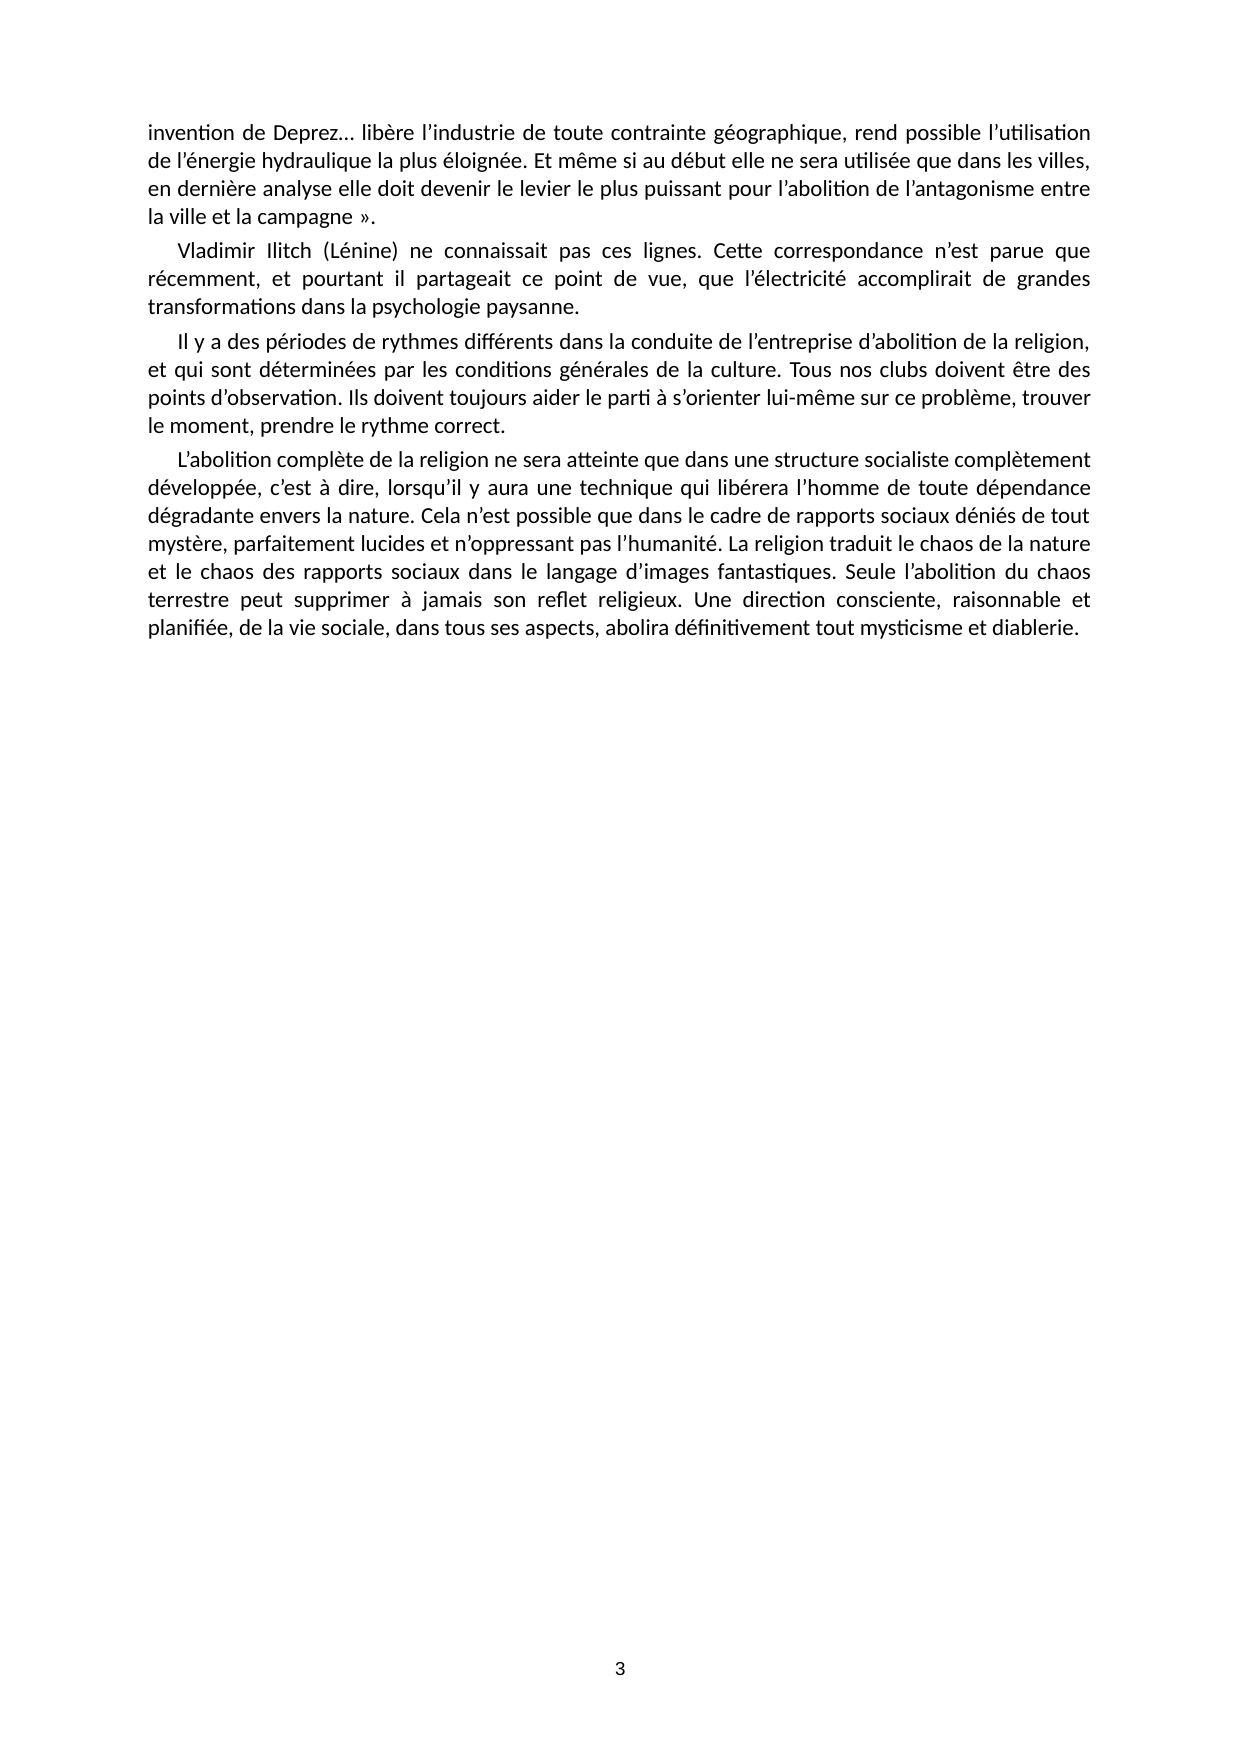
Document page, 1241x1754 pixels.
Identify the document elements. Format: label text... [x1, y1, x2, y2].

text Il y a des périodes de rythmes différents dans la conduite de l’entreprise d’abolition de la religion, et qui sont déterminées par les conditions générales de la culture. Tous nos clubs doivent être des points d’observation. Ils doivent toujours aider le parti à s’orienter lui-même sur ce problème, trouver le moment, prendre le rythme correct. [148, 327, 1093, 439]
text Vladimir Ilitch (Lénine) ne connaissait pas ces lignes. Cette correspondance n’est parue que récemment, et pourtant il partageait ce point de vue, que l’électricité accomplirait de grandes transformations dans la psychologie paysanne. [148, 236, 1093, 321]
text invention de Deprez… libère l’industrie de toute contrainte géographique, rend possible l’utilisation de l’énergie hydraulique la plus éloignée. Et même si au début elle ne sera utilisée que dans les villes, en dernière analyse elle doit devenir le levier le plus puissant pour l’abolition de l’antagonisme entre la ville et la campagne ». [148, 118, 1093, 230]
text L’abolition complète de la religion ne sera atteinte que dans une structure socialiste complètement développée, c’est à dire, lorsqu’il y aura une technique qui libérera l’homme de toute dépendance dégradante envers la nature. Cela n’est possible que dans le cadre de rapports sociaux déniés de tout mystère, parfaitement lucides et n’oppressant pas l’humanité. La religion traduit le chaos de la nature et le chaos des rapports sociaux dans le langage d’images fantastiques. Seule l’abolition du chaos terrestre peut supprimer à jamais son reflet religieux. Une direction consciente, raisonnable et planifiée, de la vie sociale, dans tous ses aspects, abolira définitivement tout mysticisme et diablerie. [148, 445, 1093, 641]
